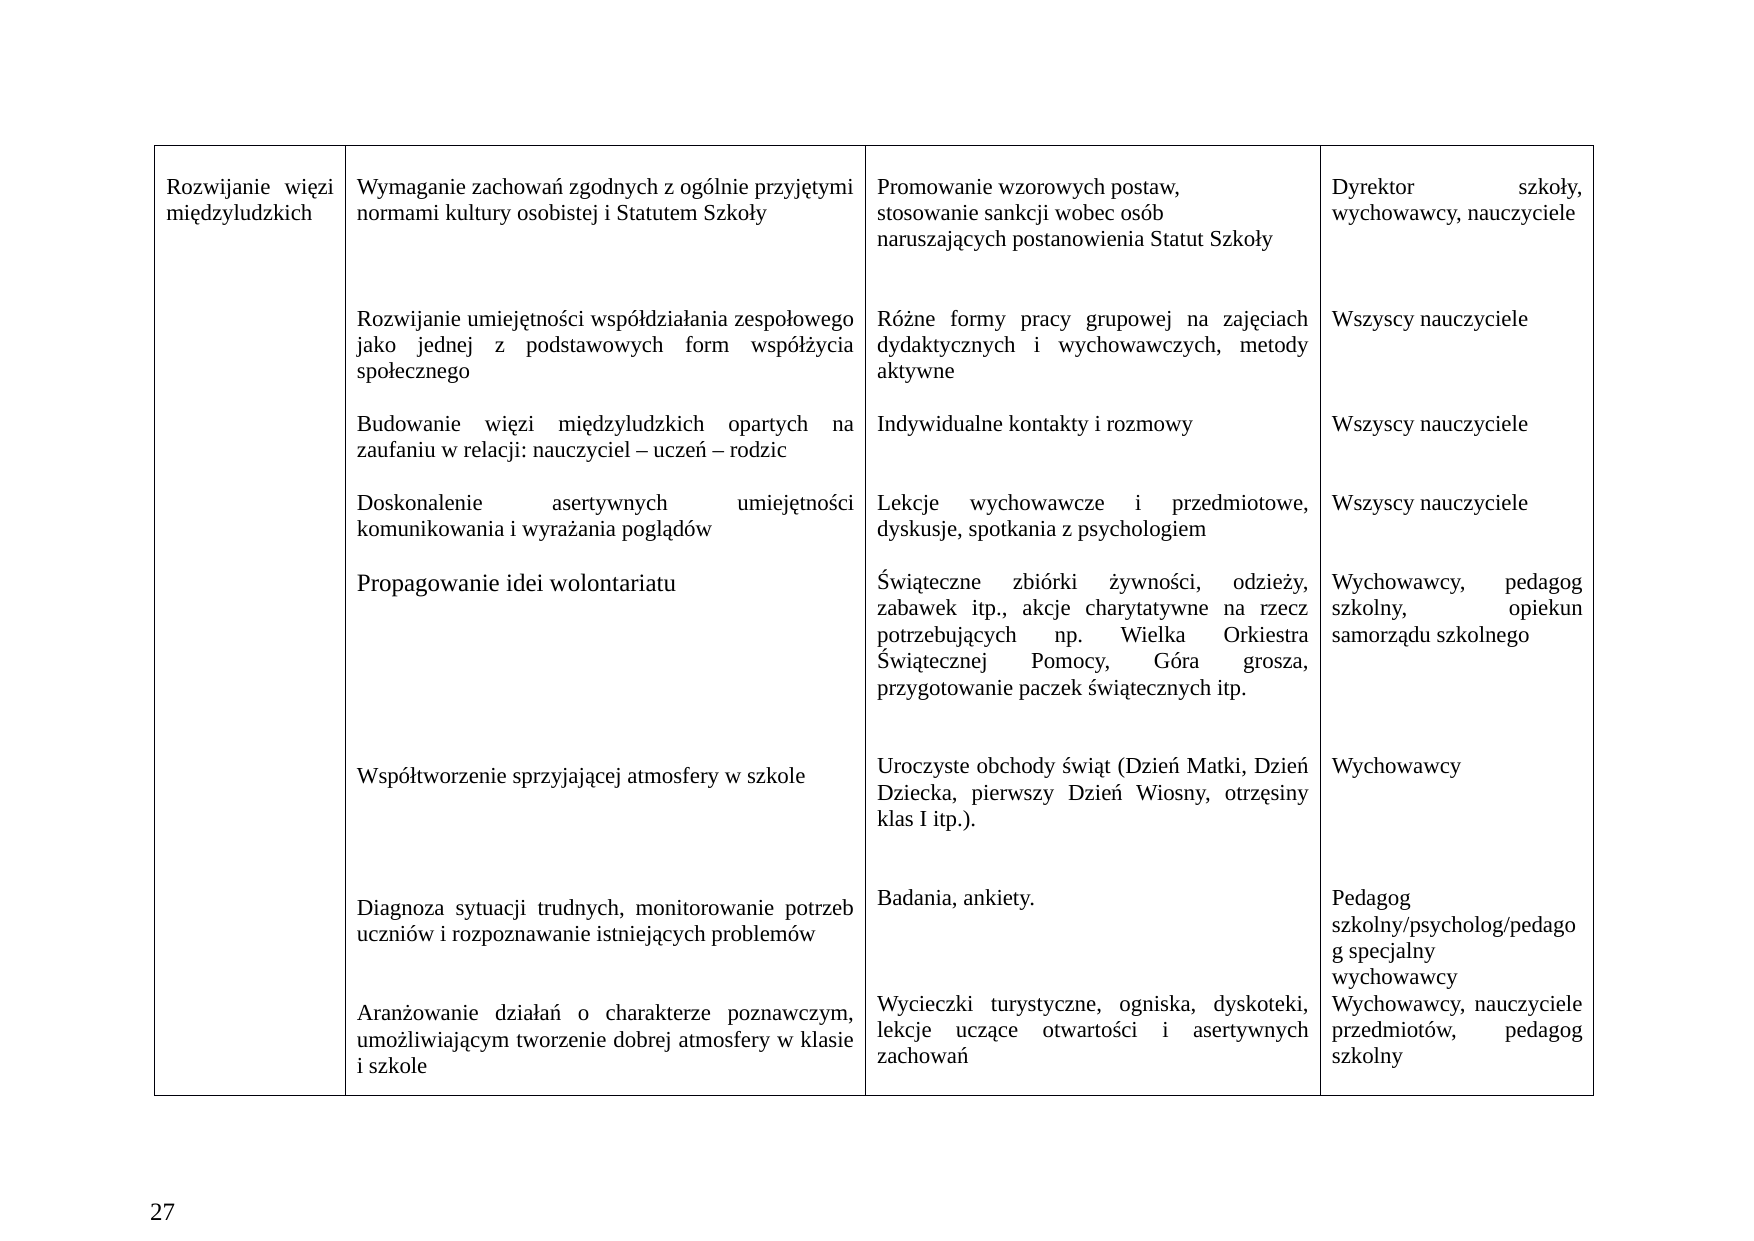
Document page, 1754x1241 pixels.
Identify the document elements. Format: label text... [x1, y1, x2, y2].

table_cell Wymaganie zachowań zgodnych z ogólnie przyjętymi normami kultury osobistej i Statutem Szkoły Rozwijanie umiejętności współdziałania zespołowego jako jednej z podstawowych form współżycia społecznego Budowanie więzi międzyludzkich opartych na zaufaniu w relacji: nauczyciel – uczeń – rodzic Doskonalenie asertywnych umiejętności komunikowania i wyrażania poglądów Propagowanie idei wolontariatu Współtworzenie sprzyjającej atmosfery w szkole Diagnoza sytuacji trudnych, monitorowanie potrzeb uczniów i rozpoznawanie istniejących problemów Aranżowanie działań o charakterze poznawczym, umożliwiającym tworzenie dobrej atmosfery w klasie i szkole [346, 146, 865, 1095]
table_cell Dyrektor szkoły, wychowawcy, nauczyciele Wszyscy nauczyciele Wszyscy nauczyciele Wszyscy nauczyciele Wychowawcy, pedagog szkolny, opiekun samorządu szkolnego Wychowawcy Pedagog szkolny/psycholog/pedagog specjalny wychowawcy Wychowawcy, nauczyciele przedmiotów, pedagog szkolny [1321, 146, 1593, 1095]
table_cell Promowanie wzorowych postaw, stosowanie sankcji wobec osób naruszających postanowienia Statut Szkoły Różne formy pracy grupowej na zajęciach dydaktycznych i wychowawczych, metody aktywne Indywidualne kontakty i rozmowy Lekcje wychowawcze i przedmiotowe, dyskusje, spotkania z psychologiem Świąteczne zbiórki żywności, odzieży, zabawek itp., akcje charytatywne na rzecz potrzebujących np. Wielka Orkiestra Świątecznej Pomocy, Góra grosza, przygotowanie paczek świątecznych itp. Uroczyste obchody świąt (Dzień Matki, Dzień Dziecka, pierwszy Dzień Wiosny, otrzęsiny klas I itp.). Badania, ankiety. Wycieczki turystyczne, ogniska, dyskoteki, lekcje uczące otwartości i asertywnych zachowań [866, 146, 1320, 1095]
table_cell Rozwijanie więzi międzyludzkich [155, 146, 345, 1095]
